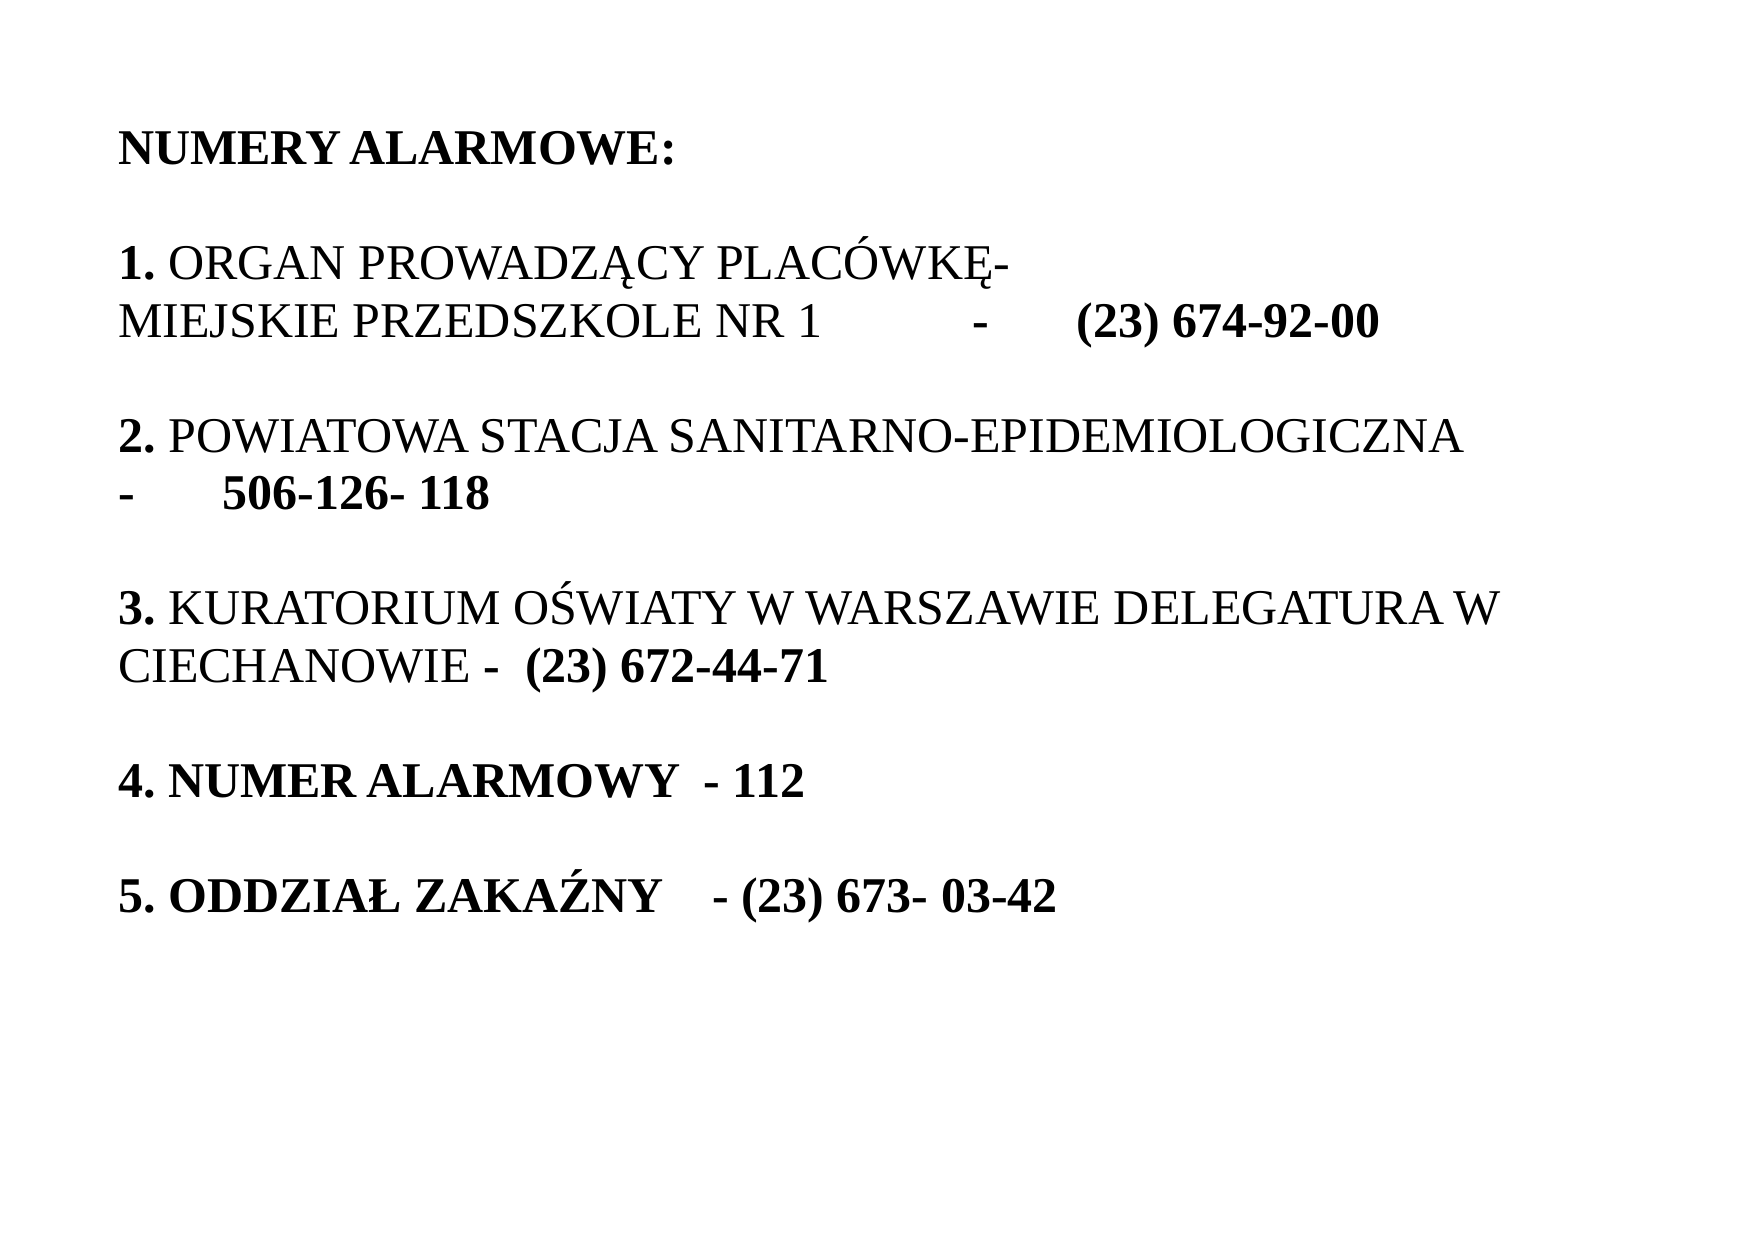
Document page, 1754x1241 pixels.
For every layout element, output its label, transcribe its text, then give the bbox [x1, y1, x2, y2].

text MIEJSKIE PRZEDSZKOLE NR 1 - (23) 674-92-00 [118, 291, 1636, 348]
text 4. NUMER ALARMOWY - 112 [118, 751, 1636, 808]
text 2. POWIATOWA STACJA SANITARNO-EPIDEMIOLOGICZNA - 506-126- 118 [118, 406, 1636, 521]
text 5. ODDZIAŁ ZAKAŹNY - (23) 673- 03-42 [118, 866, 1636, 923]
text NUMERY ALARMOWE: [118, 118, 1636, 176]
text 3. KURATORIUM OŚWIATY W WARSZAWIE DELEGATURA W CIECHANOWIE - (23) 672-44-71 [118, 578, 1636, 693]
text 1. ORGAN PROWADZĄCY PLACÓWKĘ- [118, 233, 1636, 291]
